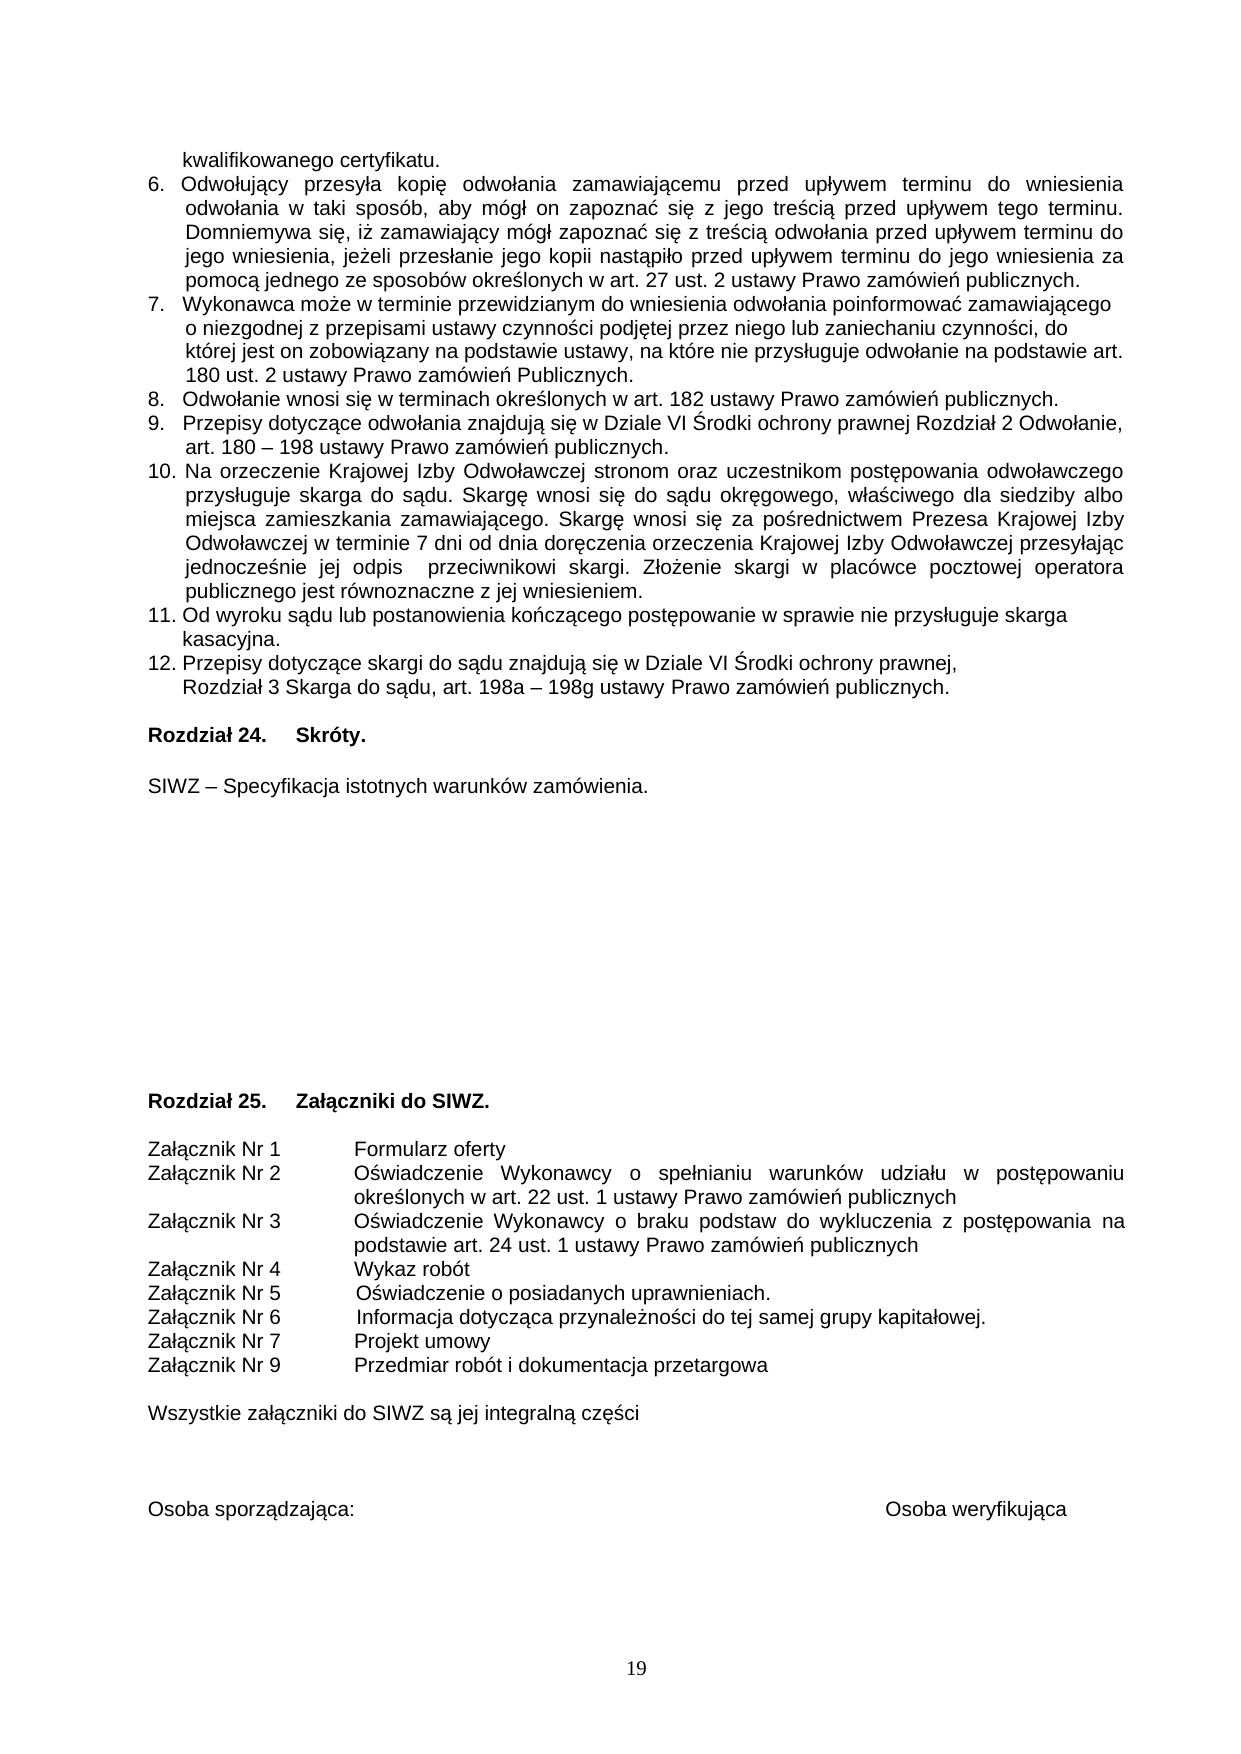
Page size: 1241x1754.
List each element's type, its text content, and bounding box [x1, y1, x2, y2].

text Rozdział 3 Skarga do sądu, art. 198a – 198g ustawy Prawo zamówień publicznych. [148, 675, 1125, 699]
text Załącznik Nr 3 Oświadczenie Wykonawcy o braku podstaw do wykluczenia z postępowania na podstawie art. 24 ust. 1 ustawy Prawo zamówień publicznych [148, 1209, 1125, 1257]
text Załącznik Nr 5 Oświadczenie o posiadanych uprawnieniach. [148, 1281, 1125, 1305]
text 12. Przepisy dotyczące skargi do sądu znajdują się w Dziale VI Środki ochrony prawnej, [148, 651, 1125, 675]
text SIWZ – Specyfikacja istotnych warunków zamówienia. [148, 774, 1125, 798]
text Załącznik Nr 7 Projekt umowy [148, 1329, 1125, 1353]
text Osoba sporządzająca: Osoba weryfikująca [148, 1496, 1125, 1520]
text Załącznik Nr 6 Informacja dotycząca przynależności do tej samej grupy kapitałowej. [148, 1305, 1125, 1329]
text kasacyjna. [148, 627, 1125, 651]
text Załącznik Nr 4 Wykaz robót [148, 1257, 1125, 1281]
text kwalifikowanego certyfikatu. [148, 148, 1125, 172]
text Załącznik Nr 2 Oświadczenie Wykonawcy o spełnianiu warunków udziału w postępowaniu określonych w art. 22 ust. 1 ustawy Prawo zamówień publicznych [148, 1161, 1125, 1209]
text 7. Wykonawca może w terminie przewidzianym do wniesienia odwołania poinformować zamawiającego o niezgodnej z przepisami ustawy czynności podjętej przez niego lub zaniechaniu czynności, do której jest on zobowiązany na podstawie ustawy, na które nie przysługuje odwołanie na podstawie art. 180 ust. 2 ustawy Prawo zamówień Publicznych. [148, 291, 1125, 387]
text 9. Przepisy dotyczące odwołania znajdują się w Dziale VI Środki ochrony prawnej Rozdział 2 Odwołanie, art. 180 – 198 ustawy Prawo zamówień publicznych. [148, 411, 1125, 459]
text Załącznik Nr 1 Formularz oferty [148, 1137, 1125, 1161]
text Rozdział 24. Skróty. [148, 723, 1125, 747]
text Rozdział 25. Załączniki do SIWZ. [148, 1089, 1125, 1113]
text 11. Od wyroku sądu lub postanowienia kończącego postępowanie w sprawie nie przysługuje skarga [148, 603, 1125, 627]
text Załącznik Nr 9 Przedmiar robót i dokumentacja przetargowa [148, 1353, 1125, 1377]
text 8. Odwołanie wnosi się w terminach określonych w art. 182 ustawy Prawo zamówień publicznych. [148, 387, 1125, 411]
text 10. Na orzeczenie Krajowej Izby Odwoławczej stronom oraz uczestnikom postępowania odwoławczego przysługuje skarga do sądu. Skargę wnosi się do sądu okręgowego, właściwego dla siedziby albo miejsca zamieszkania zamawiającego. Skargę wnosi się za pośrednictwem Prezesa Krajowej Izby Odwoławczej w terminie 7 dni od dnia doręczenia orzeczenia Krajowej Izby Odwoławczej przesyłając jednocześnie jej odpis przeciwnikowi skargi. Złożenie skargi w placówce pocztowej operatora publicznego jest równoznaczne z jej wniesieniem. [148, 459, 1125, 603]
text Wszystkie załączniki do SIWZ są jej integralną części [148, 1401, 1125, 1424]
text 6. Odwołujący przesyła kopię odwołania zamawiającemu przed upływem terminu do wniesienia odwołania w taki sposób, aby mógł on zapoznać się z jego treścią przed upływem tego terminu. Domniemywa się, iż zamawiający mógł zapoznać się z treścią odwołania przed upływem terminu do jego wniesienia, jeżeli przesłanie jego kopii nastąpiło przed upływem terminu do jego wniesienia za pomocą jednego ze sposobów określonych w art. 27 ust. 2 ustawy Prawo zamówień publicznych. [148, 172, 1125, 291]
